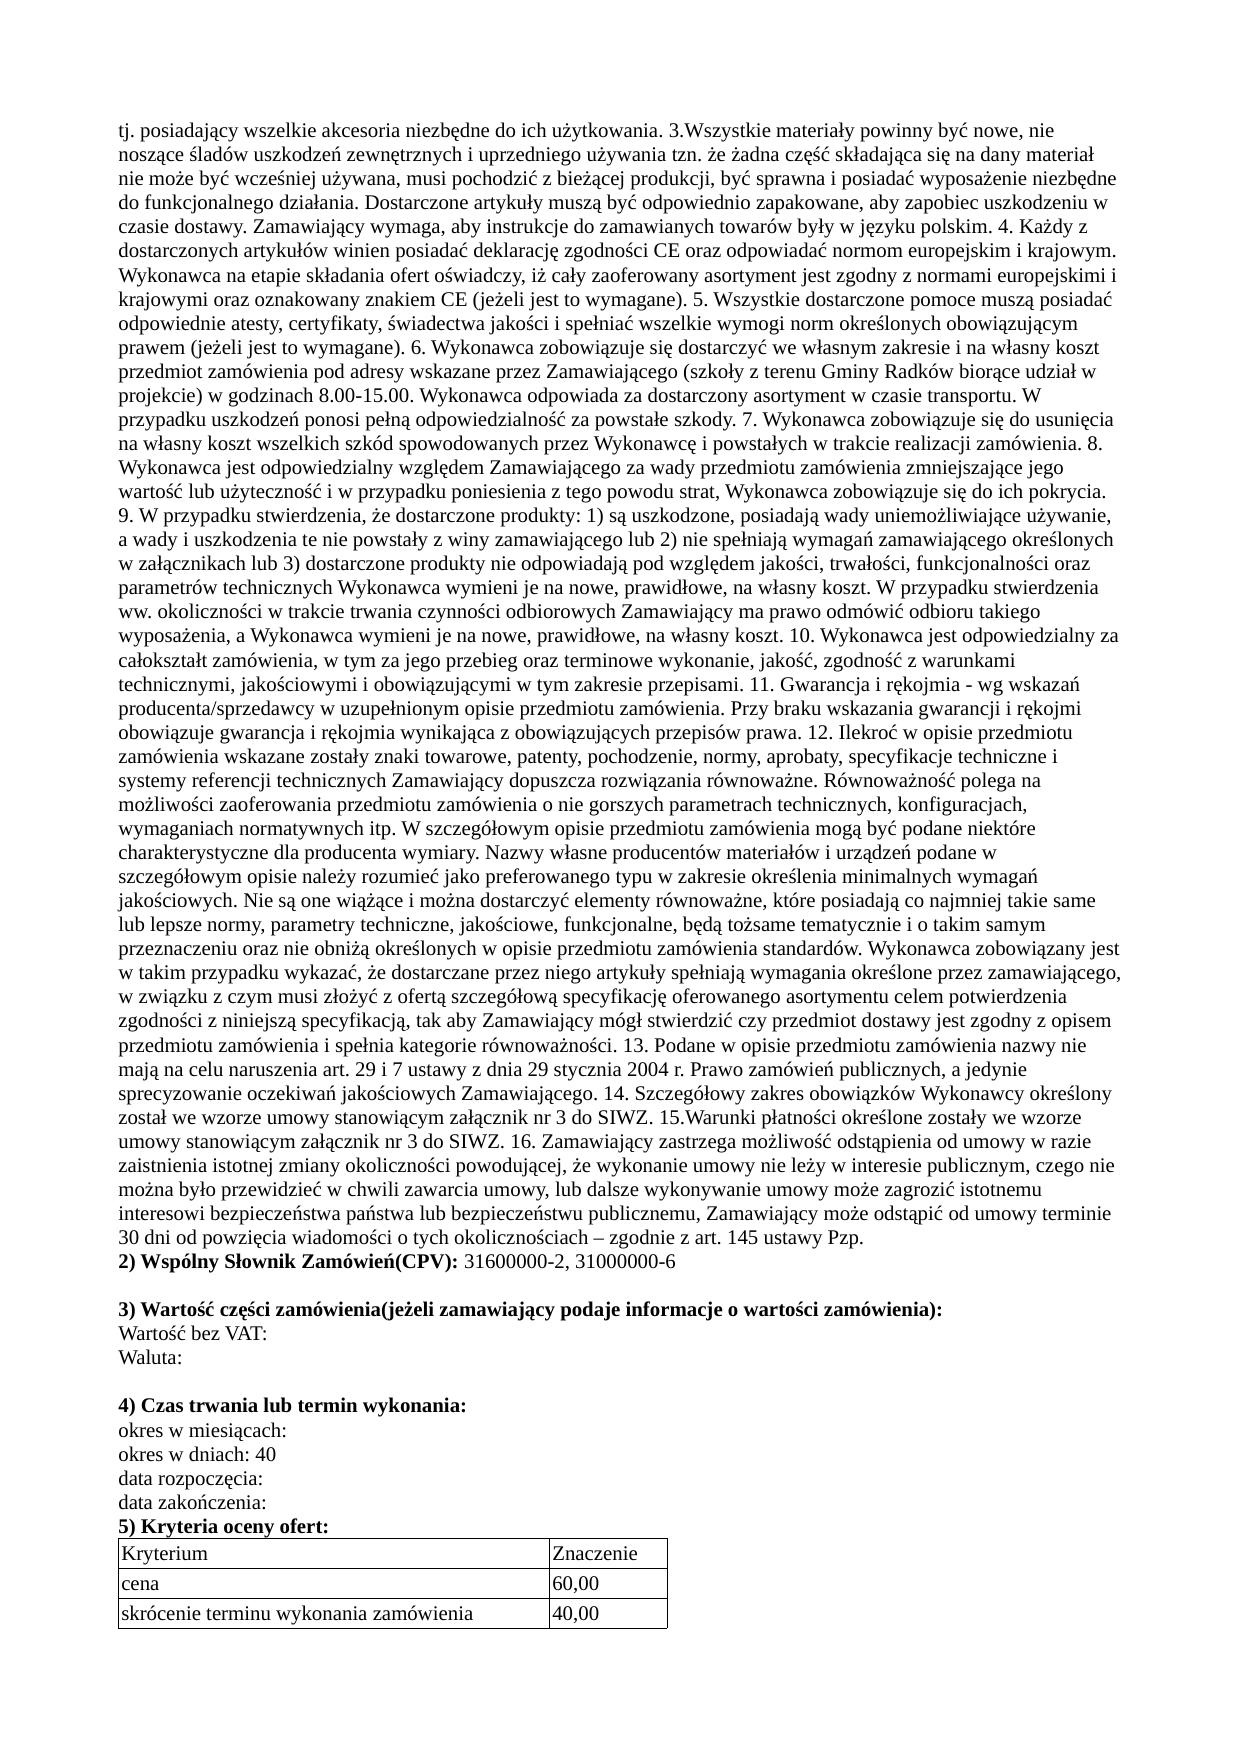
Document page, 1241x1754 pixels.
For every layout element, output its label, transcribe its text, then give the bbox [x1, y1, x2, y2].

table_header Znaczenie [550, 1539, 667, 1568]
table_cell 60,00 [550, 1569, 667, 1598]
table_header Kryterium [119, 1539, 549, 1568]
text tj. posiadający wszelkie akcesoria niezbędne do ich użytkowania. 3.Wszystkie materiały powinny być nowe, nie noszące śladów uszkodzeń zewnętrznych i uprzedniego używania tzn. że żadna część składająca się na dany materiał nie może być wcześniej używana, musi pochodzić z bieżącej produkcji, być sprawna i posiadać wyposażenie niezbędne do funkcjonalnego działania. Dostarczone artykuły muszą być odpowiednio zapakowane, aby zapobiec uszkodzeniu w czasie dostawy. Zamawiający wymaga, aby instrukcje do zamawianych towarów były w języku polskim. 4. Każdy z dostarczonych artykułów winien posiadać deklarację zgodności CE oraz odpowiadać normom europejskim i krajowym. Wykonawca na etapie składania ofert oświadczy, iż cały zaoferowany asortyment jest zgodny z normami europejskimi i krajowymi oraz oznakowany znakiem CE (jeżeli jest to wymagane). 5. Wszystkie dostarczone pomoce muszą posiadać odpowiednie atesty, certyfikaty, świadectwa jakości i spełniać wszelkie wymogi norm określonych obowiązującym prawem (jeżeli jest to wymagane). 6. Wykonawca zobowiązuje się dostarczyć we własnym zakresie i na własny koszt przedmiot zamówienia pod adresy wskazane przez Zamawiającego (szkoły z terenu Gminy Radków biorące udział w projekcie) w godzinach 8.00-15.00. Wykonawca odpowiada za dostarczony asortyment w czasie transportu. W przypadku uszkodzeń ponosi pełną odpowiedzialność za powstałe szkody. 7. Wykonawca zobowiązuje się do usunięcia na własny koszt wszelkich szkód spowodowanych przez Wykonawcę i powstałych w trakcie realizacji zamówienia. 8. Wykonawca jest odpowiedzialny względem Zamawiającego za wady przedmiotu zamówienia zmniejszające jego wartość lub użyteczność i w przypadku poniesienia z tego powodu strat, Wykonawca zobowiązuje się do ich pokrycia. 9. W przypadku stwierdzenia, że dostarczone produkty: 1) są uszkodzone, posiadają wady uniemożliwiające używanie, a wady i uszkodzenia te nie powstały z winy zamawiającego lub 2) nie spełniają wymagań zamawiającego określonych w załącznikach lub 3) dostarczone produkty nie odpowiadają pod względem jakości, trwałości, funkcjonalności oraz parametrów technicznych Wykonawca wymieni je na nowe, prawidłowe, na własny koszt. W przypadku stwierdzenia ww. okoliczności w trakcie trwania czynności odbiorowych Zamawiający ma prawo odmówić odbioru takiego wyposażenia, a Wykonawca wymieni je na nowe, prawidłowe, na własny koszt. 10. Wykonawca jest odpowiedzialny za całokształt zamówienia, w tym za jego przebieg oraz terminowe wykonanie, jakość, zgodność z warunkami technicznymi, jakościowymi i obowiązującymi w tym zakresie przepisami. 11. Gwarancja i rękojmia - wg wskazań producenta/sprzedawcy w uzupełnionym opisie przedmiotu zamówienia. Przy braku wskazania gwarancji i rękojmi obowiązuje gwarancja i rękojmia wynikająca z obowiązujących przepisów prawa. 12. Ilekroć w opisie przedmiotu zamówienia wskazane zostały znaki towarowe, patenty, pochodzenie, normy, aprobaty, specyfikacje techniczne i systemy referencji technicznych Zamawiający dopuszcza rozwiązania równoważne. Równoważność polega na możliwości zaoferowania przedmiotu zamówienia o nie gorszych parametrach technicznych, konfiguracjach, wymaganiach normatywnych itp. W szczegółowym opisie przedmiotu zamówienia mogą być podane niektóre charakterystyczne dla producenta wymiary. Nazwy własne producentów materiałów i urządzeń podane w szczegółowym opisie należy rozumieć jako preferowanego typu w zakresie określenia minimalnych wymagań jakościowych. Nie są one wiążące i można dostarczyć elementy równoważne, które posiadają co najmniej takie same lub lepsze normy, parametry techniczne, jakościowe, funkcjonalne, będą tożsame tematycznie i o takim samym przeznaczeniu oraz nie obniżą określonych w opisie przedmiotu zamówienia standardów. Wykonawca zobowiązany jest w takim przypadku wykazać, że dostarczane przez niego artykuły spełniają wymagania określone przez zamawiającego, w związku z czym musi złożyć z ofertą szczegółową specyfikację oferowanego asortymentu celem potwierdzenia zgodności z niniejszą specyfikacją, tak aby Zamawiający mógł stwierdzić czy przedmiot dostawy jest zgodny z opisem przedmiotu zamówienia i spełnia kategorie równoważności. 13. Podane w opisie przedmiotu zamówienia nazwy nie mają na celu naruszenia art. 29 i 7 ustawy z dnia 29 stycznia 2004 r. Prawo zamówień publicznych, a jedynie sprecyzowanie oczekiwań jakościowych Zamawiającego. 14. Szczegółowy zakres obowiązków Wykonawcy określony został we wzorze umowy stanowiącym załącznik nr 3 do SIWZ. 15.Warunki płatności określone zostały we wzorze umowy stanowiącym załącznik nr 3 do SIWZ. 16. Zamawiający zastrzega możliwość odstąpienia od umowy w razie zaistnienia istotnej zmiany okoliczności powodującej, że wykonanie umowy nie leży w interesie publicznym, czego nie można było przewidzieć w chwili zawarcia umowy, lub dalsze wykonywanie umowy może zagrozić istotnemu interesowi bezpieczeństwa państwa lub bezpieczeństwu publicznemu, Zamawiający może odstąpić od umowy terminie 30 dni od powzięcia wiadomości o tych okolicznościach – zgodnie z art. 145 ustawy Pzp. 2) Wspólny Słownik Zamówień(CPV): 31600000-2, 31000000-6 3) Wartość części zamówienia(jeżeli zamawiający podaje informacje o wartości zamówienia): Wartość bez VAT: Waluta: 4) Czas trwania lub termin wykonania: okres w miesiącach: okres w dniach: 40 data rozpoczęcia: data zakończenia: 5) Kryteria oceny ofert: [118, 118, 1122, 1538]
table_cell 40,00 [550, 1599, 667, 1628]
table_cell cena [119, 1569, 549, 1598]
table_cell skrócenie terminu wykonania zamówienia [119, 1599, 549, 1628]
